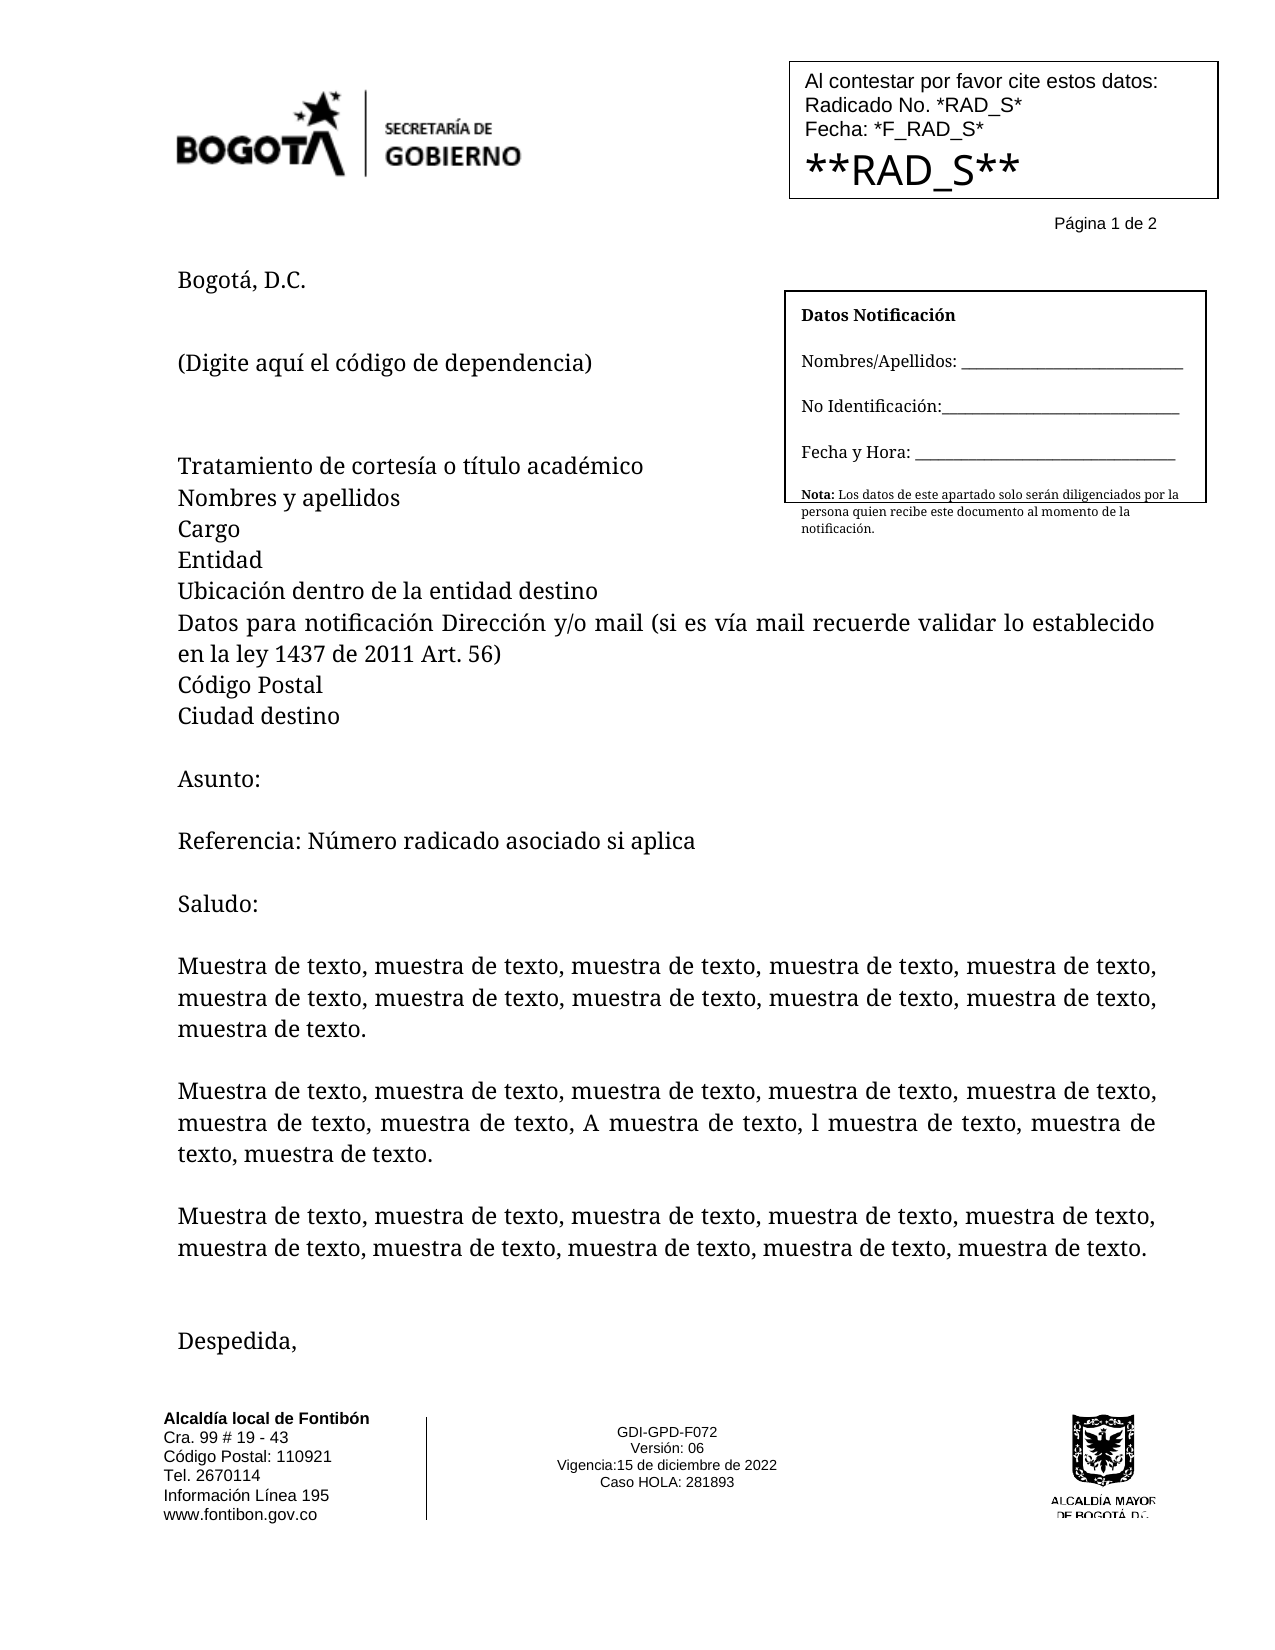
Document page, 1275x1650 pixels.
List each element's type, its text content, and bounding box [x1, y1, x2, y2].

text Muestra de texto, muestra de texto, muestra de texto, muestra de texto, muestra de texto, muestra de texto, muestra de texto, muestra de texto, muestra de texto, muestra de texto, muestra de texto. [177, 950, 1157, 1044]
text Entidad [177, 544, 1157, 575]
text Bogotá, D.C. [177, 264, 1157, 296]
text Datos para notificación Dirección y/o mail (si es vía mail recuerde validar lo establecido en la ley 1437 de 2011 Art. 56) [177, 606, 1157, 669]
text Despedida, [177, 1325, 1157, 1356]
text Muestra de texto, muestra de texto, muestra de texto, muestra de texto, muestra de texto, muestra de texto, muestra de texto, muestra de texto, muestra de texto, muestra de texto. [177, 1200, 1157, 1263]
text Asunto: [177, 763, 1157, 794]
text (Digite aquí el código de dependencia) [177, 347, 784, 378]
text Cargo [177, 513, 1157, 544]
text Ubicación dentro de la entidad destino [177, 575, 1157, 606]
text Tratamiento de cortesía o título académico [177, 450, 784, 481]
text Referencia: Número radicado asociado si aplica [177, 825, 1157, 856]
text Código Postal [177, 669, 1157, 700]
text Muestra de texto, muestra de texto, muestra de texto, muestra de texto, muestra de texto, muestra de texto, muestra de texto, A muestra de texto, l muestra de texto, muestra de texto, muestra de texto. [177, 1075, 1157, 1169]
text Ciudad destino [177, 700, 1157, 731]
text Saludo: [177, 888, 1157, 919]
text Nombres y apellidos [177, 481, 1157, 513]
